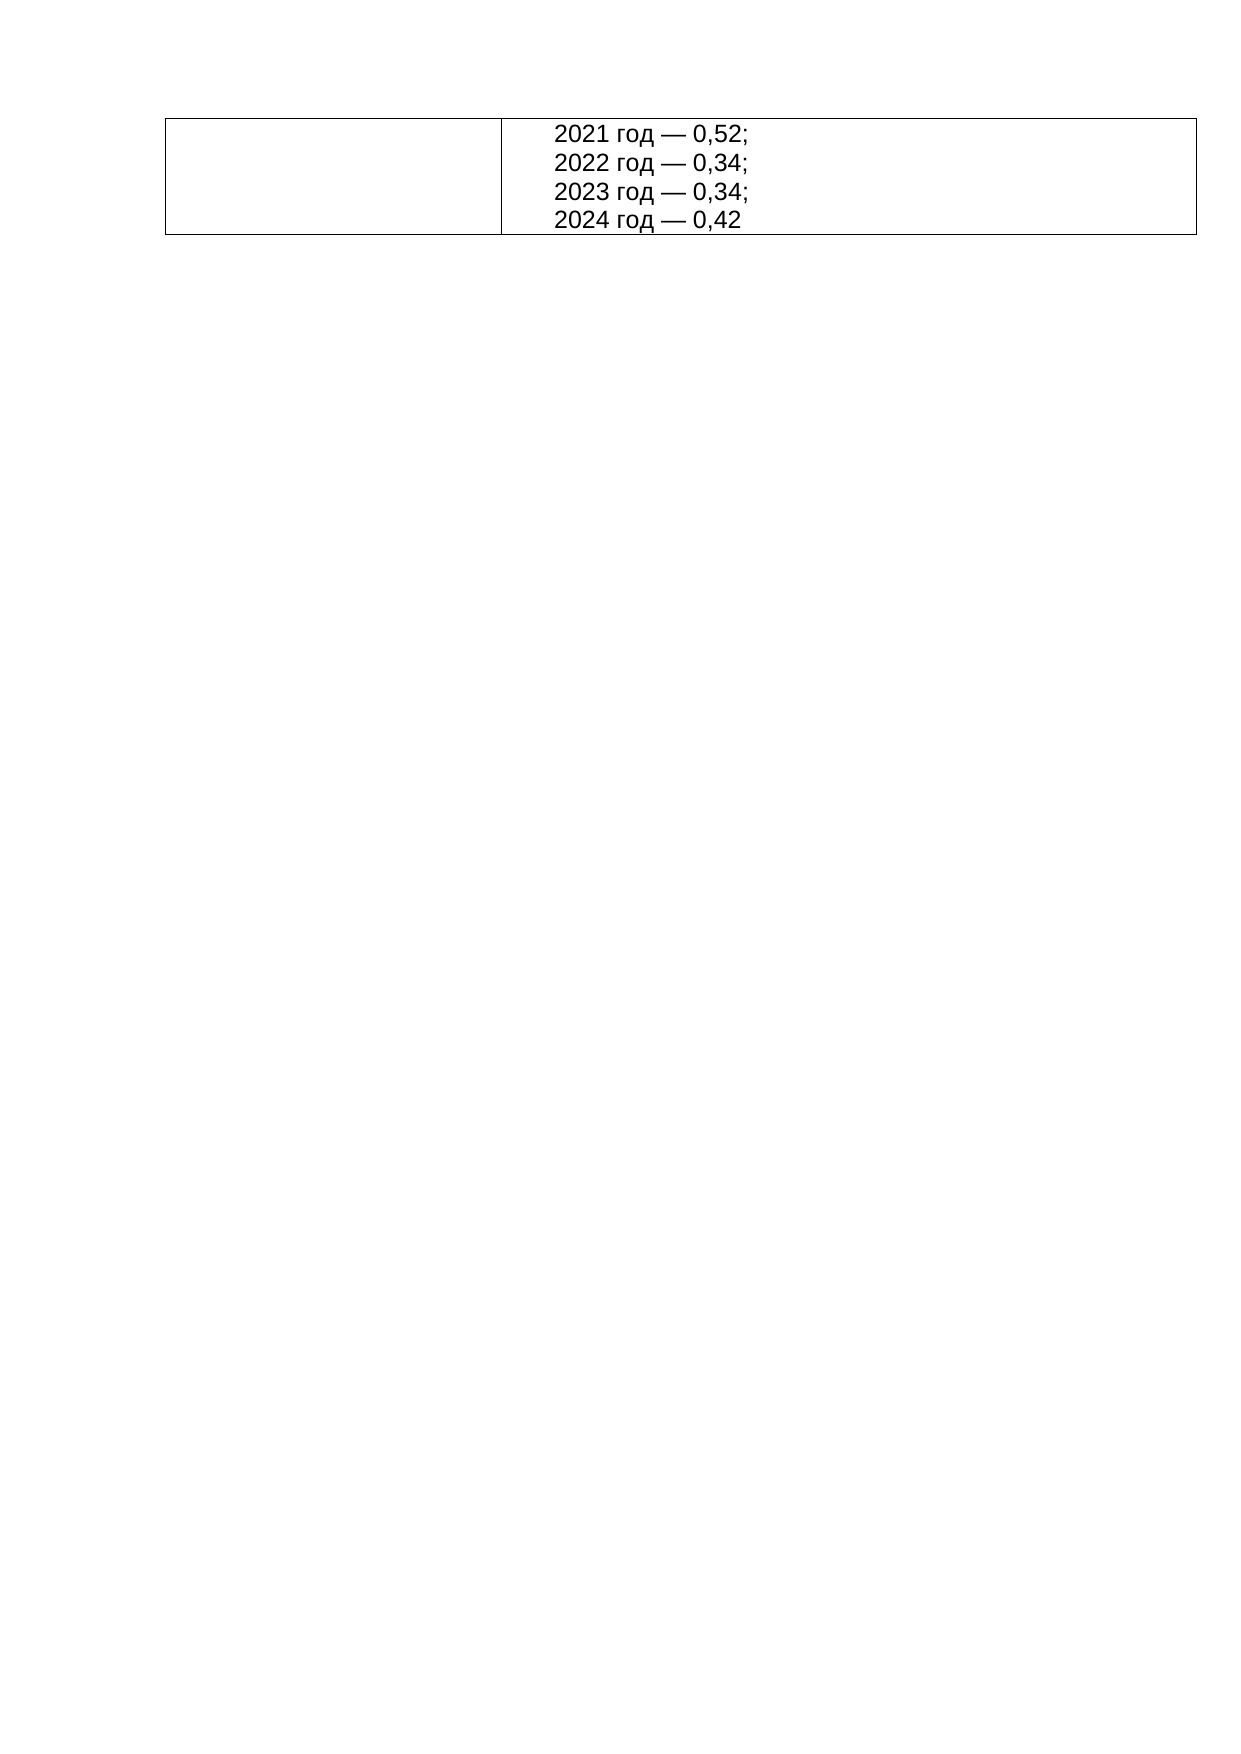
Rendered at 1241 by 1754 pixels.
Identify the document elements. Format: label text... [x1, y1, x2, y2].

table_cell 2021 год — 0,52; 2022 год — 0,34; 2023 год — 0,34; 2024 год — 0,42 [502, 119, 1196, 234]
table_cell [166, 119, 501, 234]
